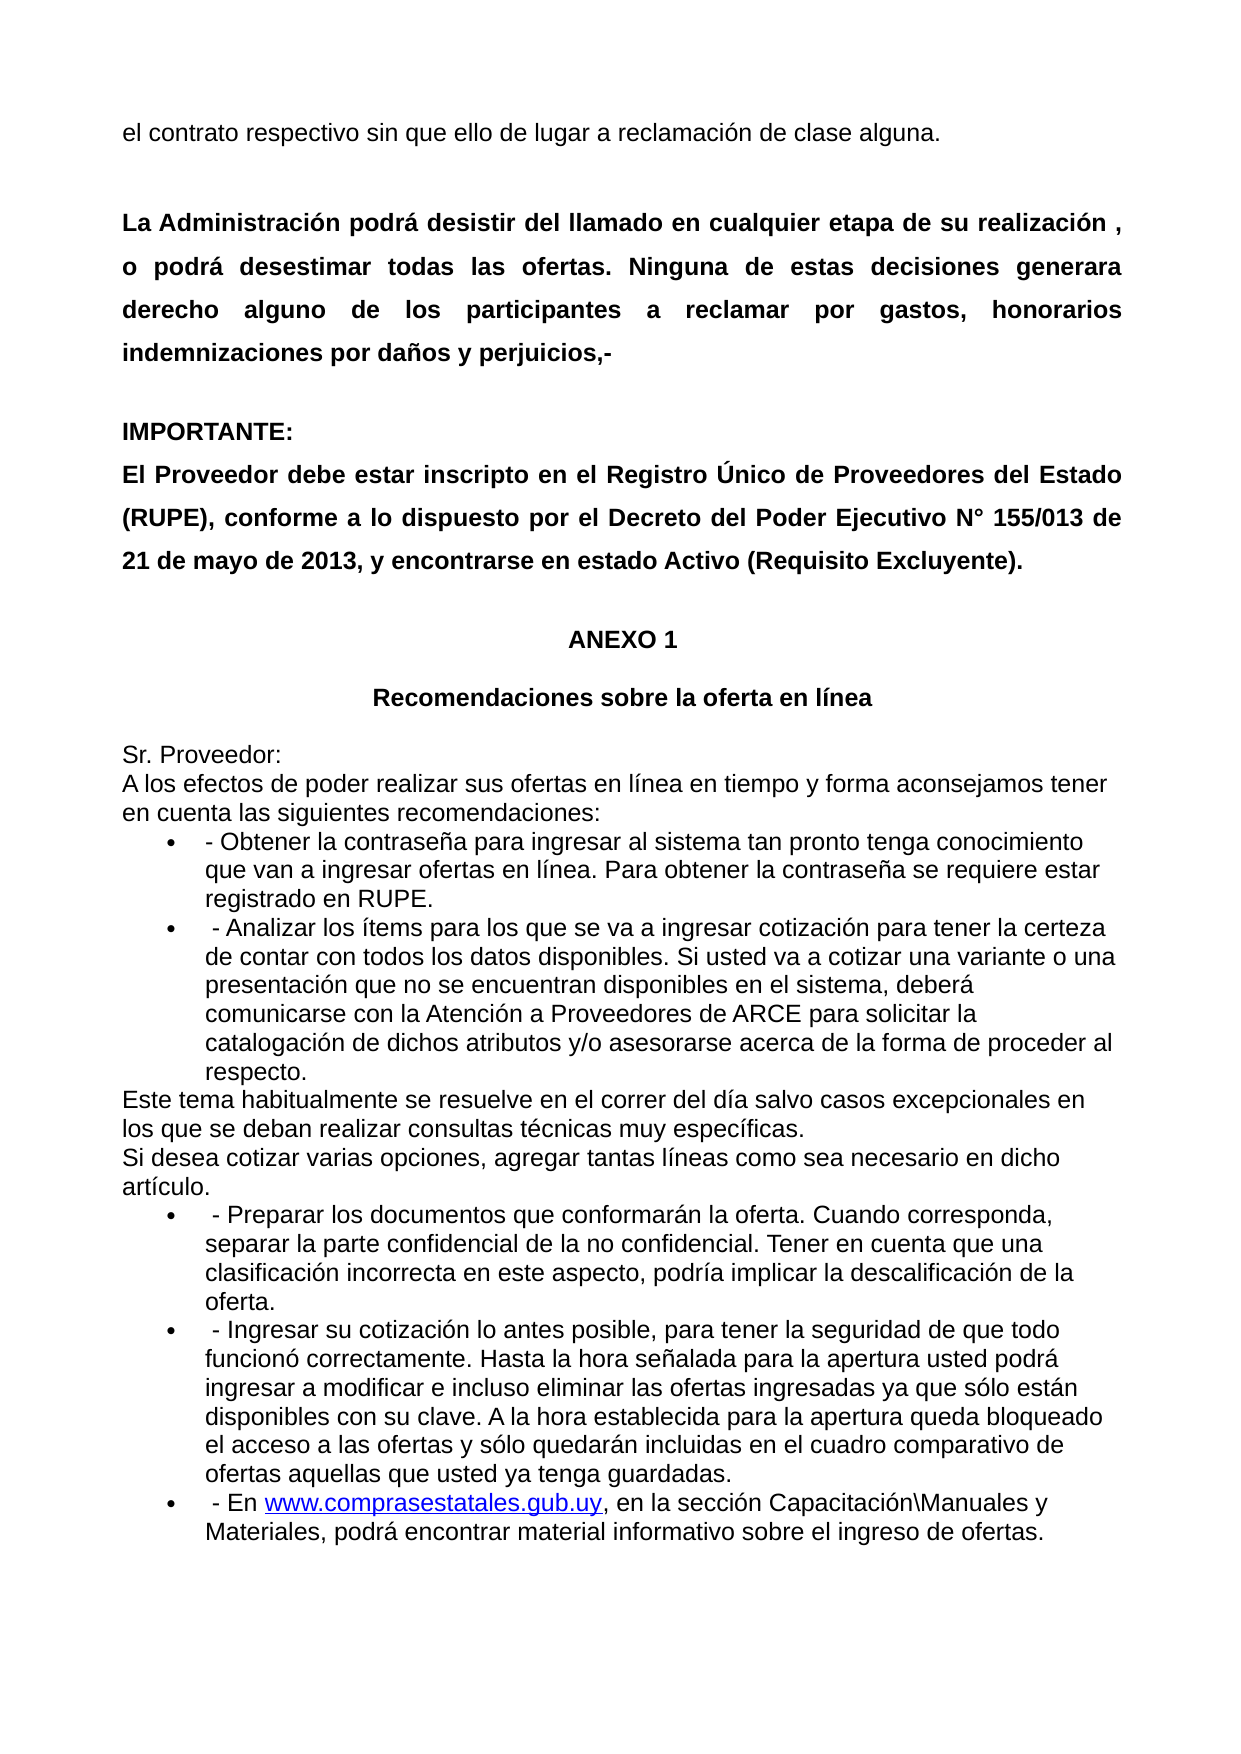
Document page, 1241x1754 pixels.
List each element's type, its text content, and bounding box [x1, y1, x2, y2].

text ANEXO 1 [122, 625, 1123, 654]
text Si desea cotizar varias opciones, agregar tantas líneas como sea necesario en dicho artículo. [122, 1143, 1123, 1200]
list - En www.comprasestatales.gub.uy, en la sección Capacitación\Manuales y Materiales, podrá encontrar material informativo sobre el ingreso de ofertas. [167, 1488, 1123, 1545]
text La Administración podrá desistir del llamado en cualquier etapa de su realización , o podrá desestimar todas las ofertas. Ninguna de estas decisiones generara derecho alguno de los participantes a reclamar por gastos, honorarios indemnizaciones por daños y perjuicios,- [122, 208, 1123, 367]
list - Ingresar su cotización lo antes posible, para tener la seguridad de que todo funcionó correctamente. Hasta la hora señalada para la apertura usted podrá ingresar a modificar e incluso eliminar las ofertas ingresadas ya que sólo están disponibles con su clave. A la hora establecida para la apertura queda bloqueado el acceso a las ofertas y sólo quedarán incluidas en el cuadro comparativo de ofertas aquellas que usted ya tenga guardadas. [167, 1315, 1123, 1488]
text Este tema habitualmente se resuelve en el correr del día salvo casos excepcionales en los que se deban realizar consultas técnicas muy específicas. [122, 1085, 1123, 1143]
list - Preparar los documentos que conformarán la oferta. Cuando corresponda, separar la parte confidencial de la no confidencial. Tener en cuenta que una clasificación incorrecta en este aspecto, podría implicar la descalificación de la oferta. [167, 1200, 1123, 1315]
text A los efectos de poder realizar sus ofertas en línea en tiempo y forma aconsejamos tener en cuenta las siguientes recomendaciones: [122, 769, 1123, 827]
text IMPORTANTE: [122, 417, 1123, 446]
text Sr. Proveedor: [122, 740, 1123, 769]
text El Proveedor debe estar inscripto en el Registro Único de Proveedores del Estado (RUPE), conforme a lo dispuesto por el Decreto del Poder Ejecutivo N° 155/013 de 21 de mayo de 2013, y encontrarse en estado Activo (Requisito Excluyente). [122, 460, 1123, 575]
text el contrato respectivo sin que ello de lugar a reclamación de clase alguna. [121, 118, 1123, 147]
list - Analizar los ítems para los que se va a ingresar cotización para tener la certeza de contar con todos los datos disponibles. Si usted va a cotizar una variante o una presentación que no se encuentran disponibles en el sistema, deberá comunicarse con la Atención a Proveedores de ARCE para solicitar la catalogación de dichos atributos y/o asesorarse acerca de la forma de proceder al respecto. [167, 913, 1123, 1085]
list - Obtener la contraseña para ingresar al sistema tan pronto tenga conocimiento que van a ingresar ofertas en línea. Para obtener la contraseña se requiere estar registrado en RUPE. [167, 827, 1123, 913]
text Recomendaciones sobre la oferta en línea [122, 683, 1123, 712]
